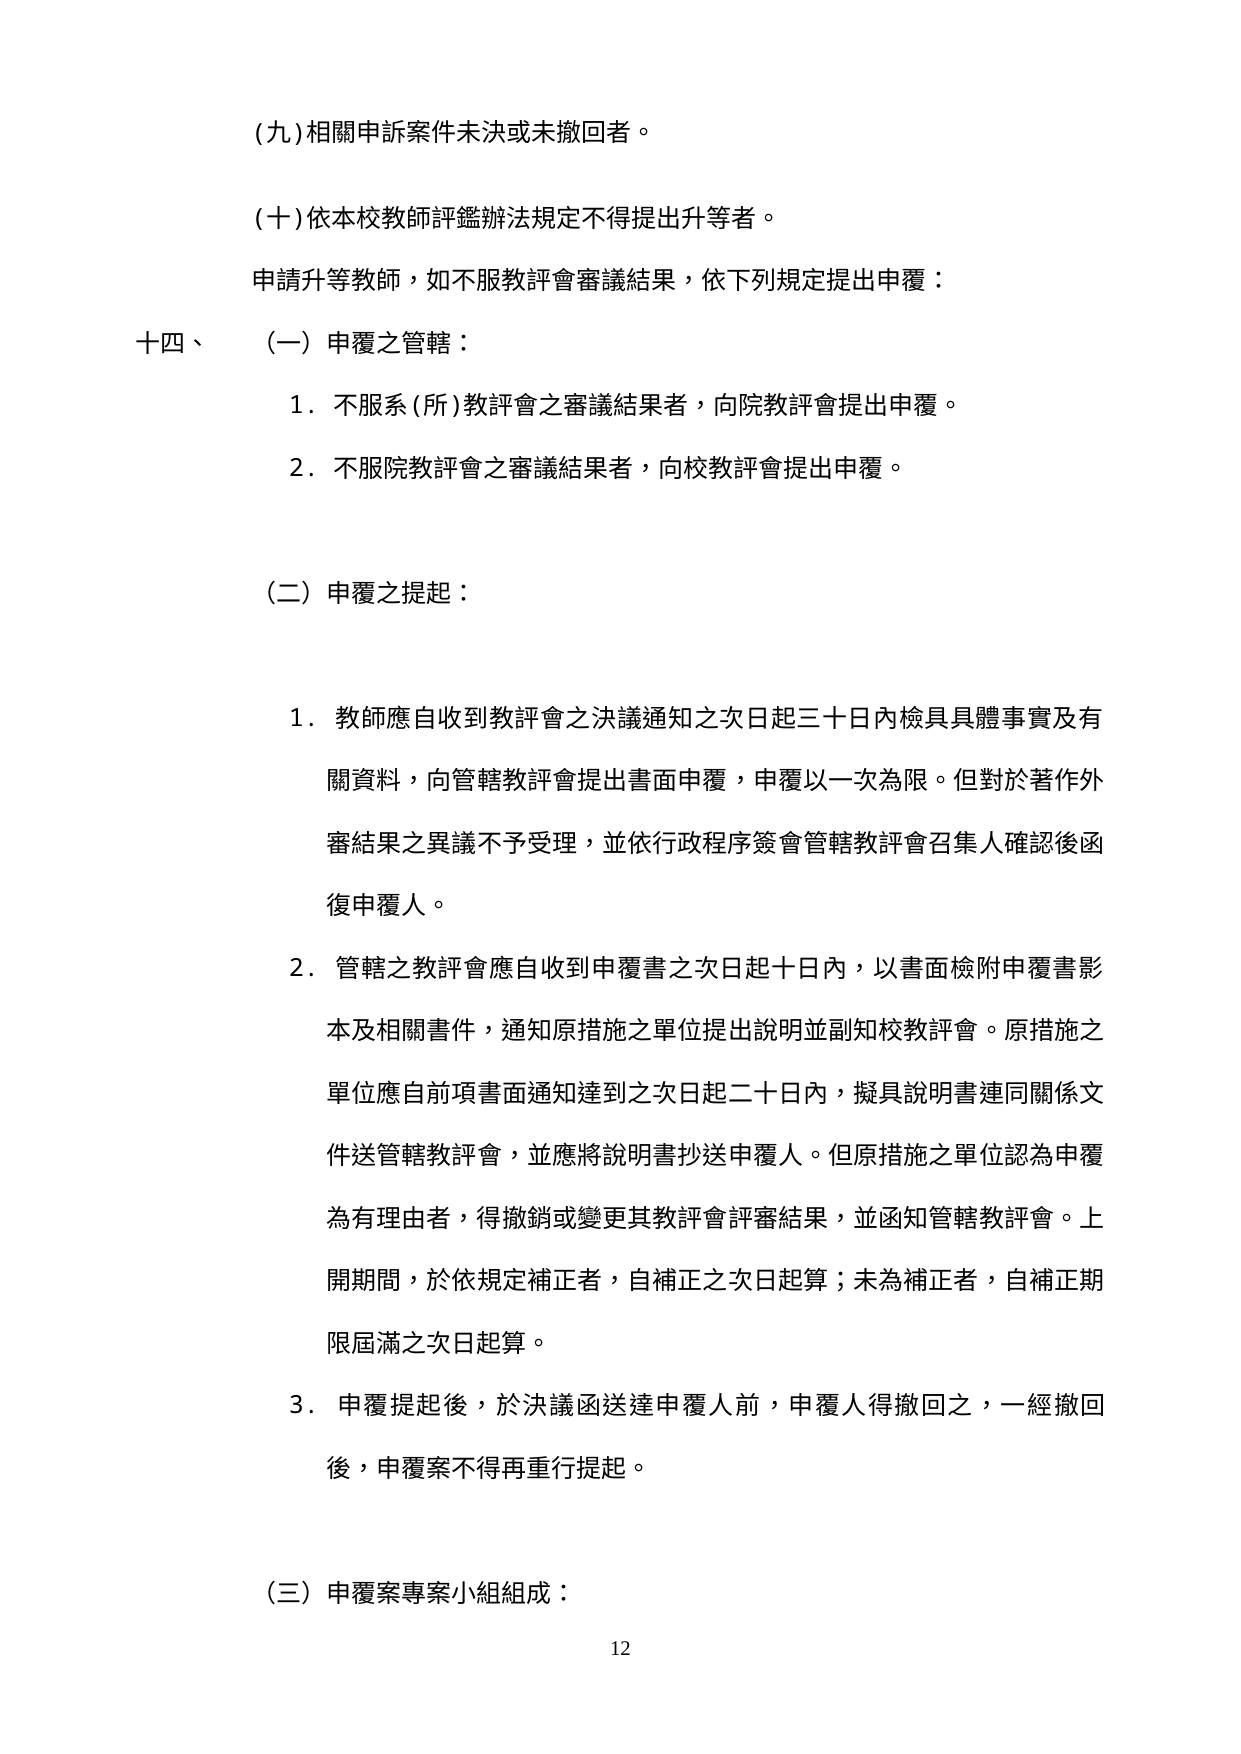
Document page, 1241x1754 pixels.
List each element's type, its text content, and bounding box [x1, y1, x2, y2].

table_cell 十四、 [124, 237, 240, 1612]
table_cell [124, 112, 240, 237]
table_cell 申請升等教師，如不服教評會審議結果，依下列規定提出申覆： （一）申覆之管轄： 1. 不服系(所)教評會之審議結果者，向院教評會提出申覆。 2. 不服院教評會之審議結果者，向校教評會提出申覆。 （二）申覆之提起： 1. 教師應自收到教評會之決議通知之次日起三十日內檢具具體事實及有關資料，向管轄教評會提出書面申覆，申覆以一次為限。但對於著作外審結果之異議不予受理，並依行政程序簽會管轄教評會召集人確認後函復申覆人。 2. 管轄之教評會應自收到申覆書之次日起十日內，以書面檢附申覆書影本及相關書件，通知原措施之單位提出說明並副知校教評會。原措施之單位應自前項書面通知達到之次日起二十日內，擬具說明書連同關係文件送管轄教評會，並應將說明書抄送申覆人。但原措施之單位認為申覆為有理由者，得撤銷或變更其教評會評審結果，並函知管轄教評會。上開期間，於依規定補正者，自補正之次日起算；未為補正者，自補正期限屆滿之次日起算。 3. 申覆提起後，於決議函送達申覆人前，申覆人得撤回之，一經撤回後，申覆案不得再重行提起。 （三）申覆案專案小組組成： [240, 237, 1117, 1612]
table_cell (九)相關申訴案件未決或未撤回者。 (十)依本校教師評鑑辦法規定不得提出升等者。 [240, 112, 1117, 237]
